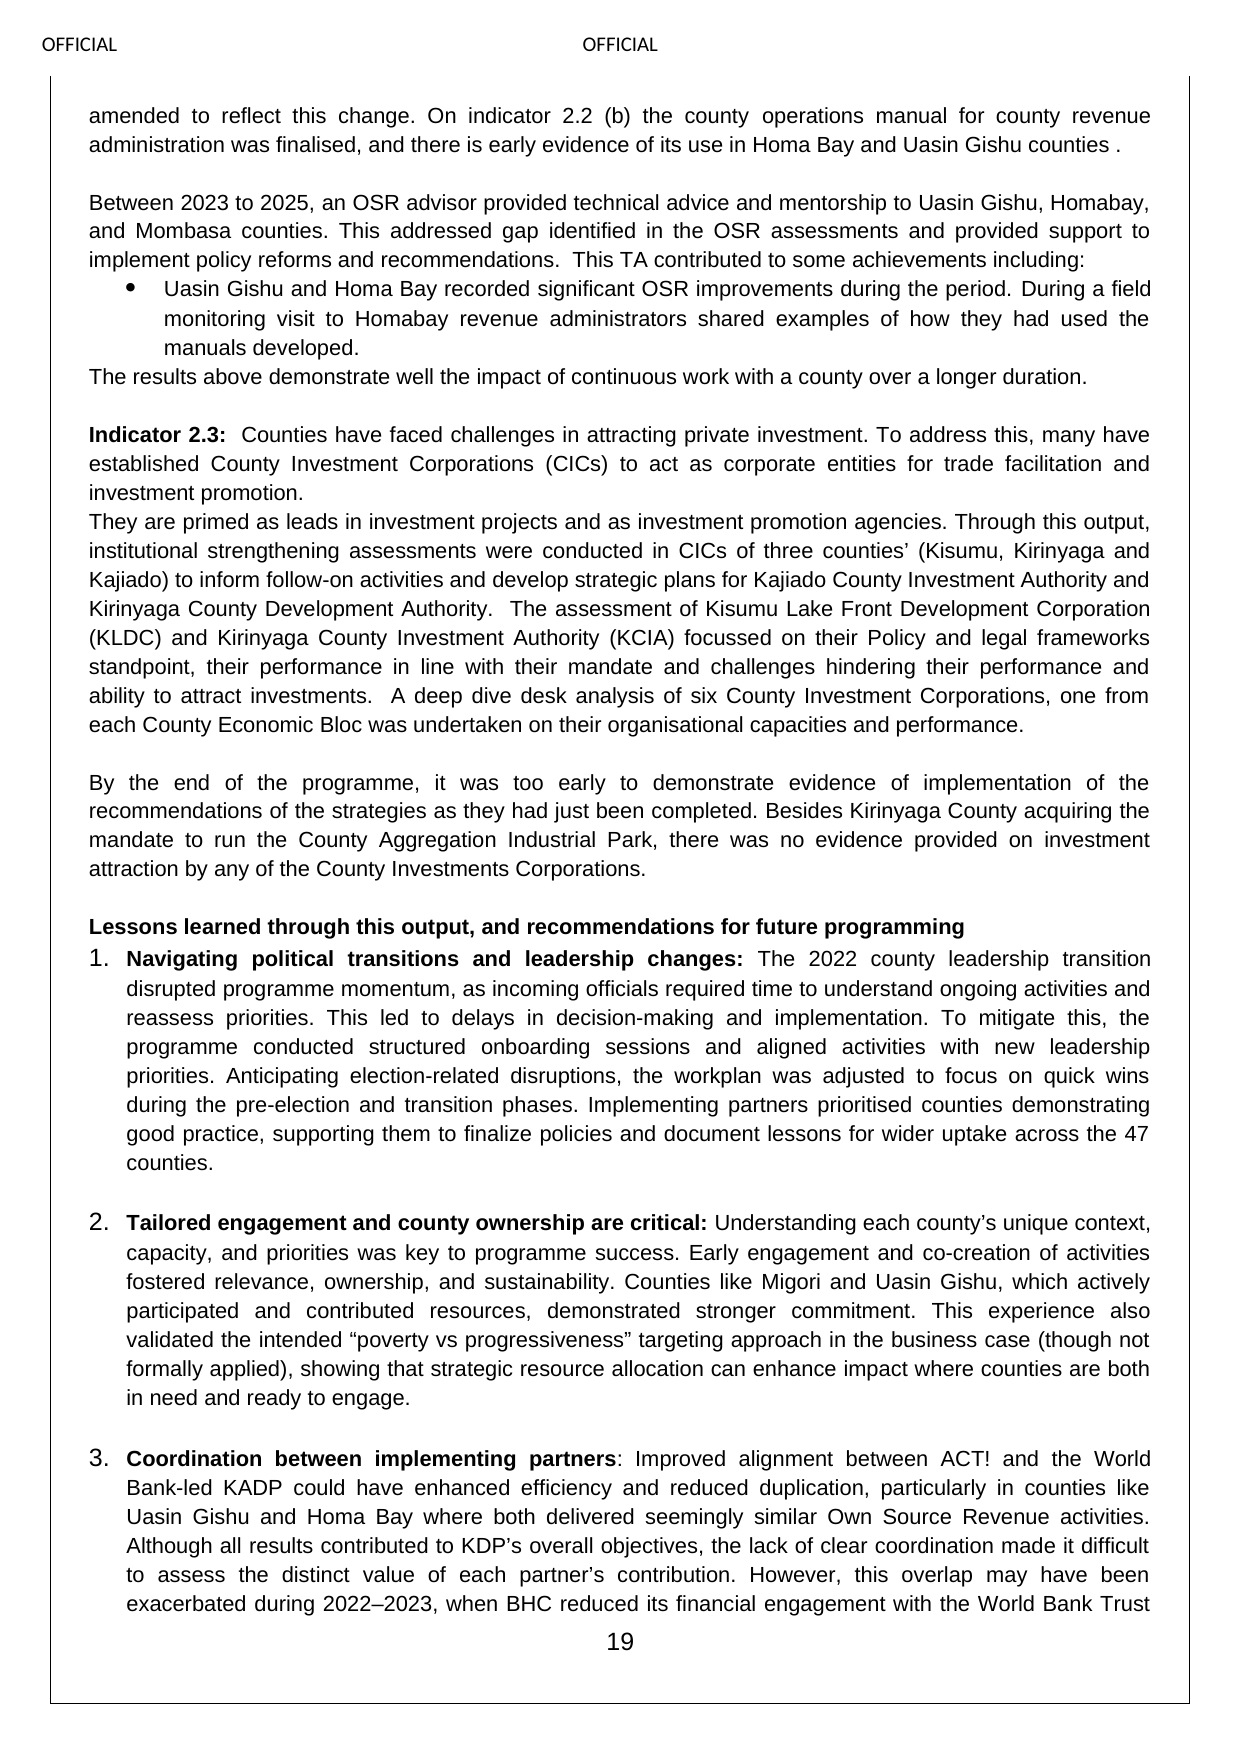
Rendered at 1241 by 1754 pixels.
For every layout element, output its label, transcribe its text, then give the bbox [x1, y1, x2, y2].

text They are primed as leads in investment projects and as investment promotion agencies. Through this output, institutional strengthening assessments were conducted in CICs of three counties’ (Kisumu, Kirinyaga and Kajiado) to inform follow-on activities and develop strategic plans for Kajiado County Investment Authority and Kirinyaga County Development Authority. The assessment of Kisumu Lake Front Development Corporation (KLDC) and Kirinyaga County Investment Authority (KCIA) focussed on their Policy and legal frameworks standpoint, their performance in line with their mandate and challenges hindering their performance and ability to attract investments. A deep dive desk analysis of six County Investment Corporations, one from each County Economic Bloc was undertaken on their organisational capacities and performance. [89, 509, 1152, 737]
text By the end of the programme, it was too early to demonstrate evidence of implementation of the recommendations of the strategies as they had just been completed. Besides Kirinyaga County acquiring the mandate to run the County Aggregation Industrial Park, there was no evidence provided on investment attraction by any of the County Investments Corporations. [89, 769, 1152, 881]
list Tailored engagement and county ownership are critical: Understanding each county’s unique context, capacity, and priorities was key to programme success. Early engagement and co-creation of activities fostered relevance, ownership, and sustainability. Counties like Migori and Uasin Gishu, which actively participated and contributed resources, demonstrated stronger commitment. This experience also validated the intended “poverty vs progressiveness” targeting approach in the business case (though not formally applied), showing that strategic resource allocation can enhance impact where counties are both in need and ready to engage. [89, 1207, 1152, 1410]
list Navigating political transitions and leadership changes: The 2022 county leadership transition disrupted programme momentum, as incoming officials required time to understand ongoing activities and reassess priorities. This led to delays in decision-making and implementation. To mitigate this, the programme conducted structured onboarding sessions and aligned activities with new leadership priorities. Anticipating election-related disruptions, the workplan was adjusted to focus on quick wins during the pre-election and transition phases. Implementing partners prioritised counties demonstrating good practice, supporting them to finalize policies and document lessons for wider uptake across the 47 counties. [89, 943, 1152, 1174]
text Between 2023 to 2025, an OSR advisor provided technical advice and mentorship to Uasin Gishu, Homabay, and Mombasa counties. This addressed gap identified in the OSR assessments and provided support to implement policy reforms and recommendations. This TA contributed to some achievements including: [89, 189, 1152, 273]
text amended to reflect this change. On indicator 2.2 (b) the county operations manual for county revenue administration was finalised, and there is early evidence of its use in Homa Bay and Uasin Gishu counties . [89, 103, 1152, 157]
list Coordination between implementing partners: Improved alignment between ACT! and the World Bank-led KADP could have enhanced efficiency and reduced duplication, particularly in counties like Uasin Gishu and Homa Bay where both delivered seemingly similar Own Source Revenue activities. Although all results contributed to KDP’s overall objectives, the lack of clear coordination made it difficult to assess the distinct value of each partner’s contribution. However, this overlap may have been exacerbated during 2022–2023, when BHC reduced its financial engagement with the World Bank Trust [89, 1442, 1152, 1616]
list Uasin Gishu and Homa Bay recorded significant OSR improvements during the period. During a field monitoring visit to Homabay revenue administrators shared examples of how they had used the manuals developed. [126, 276, 1152, 360]
text Lessons learned through this output, and recommendations for future programming [89, 914, 1152, 939]
text Indicator 2.3: Counties have faced challenges in attracting private investment. To address this, many have established County Investment Corporations (CICs) to act as corporate entities for trade facilitation and investment promotion. [89, 422, 1152, 505]
text The results above demonstrate well the impact of continuous work with a county over a longer duration. [89, 364, 1152, 389]
